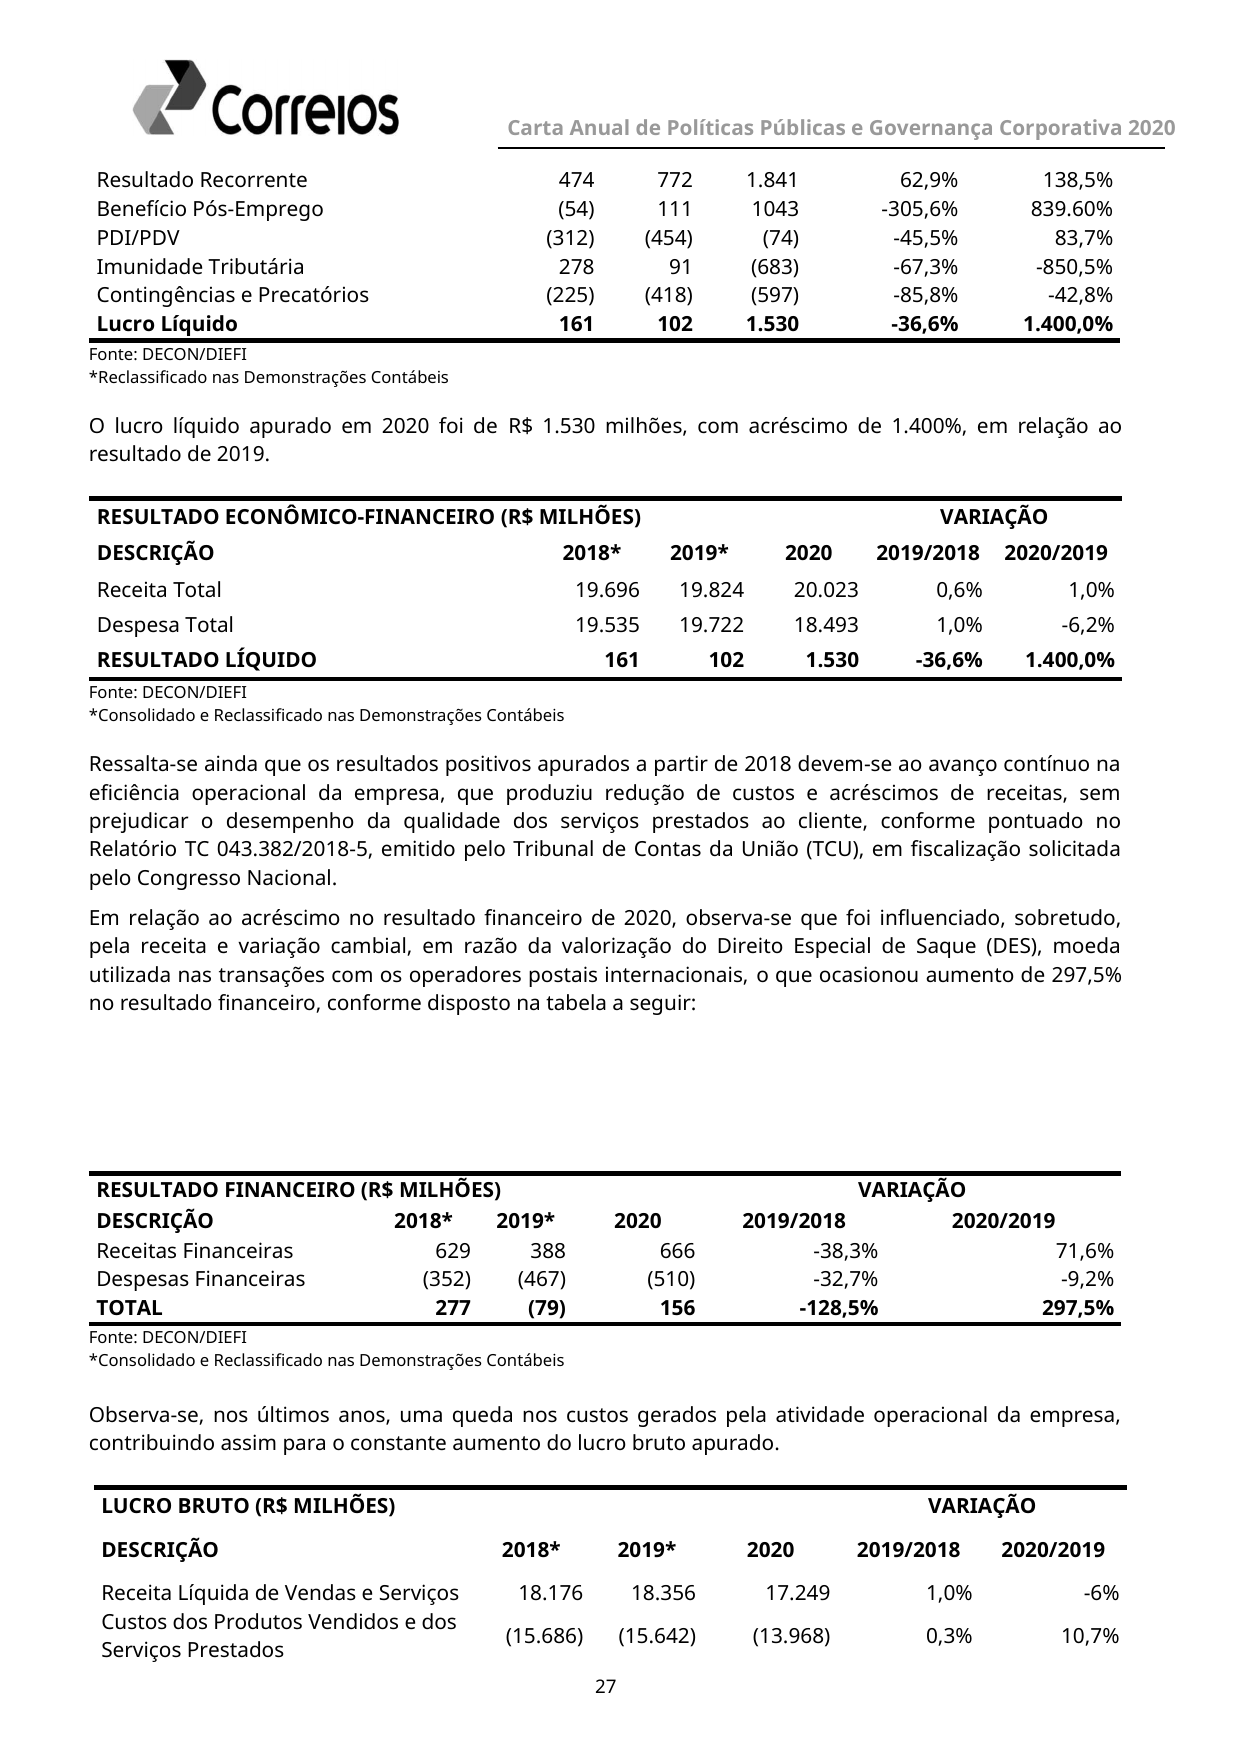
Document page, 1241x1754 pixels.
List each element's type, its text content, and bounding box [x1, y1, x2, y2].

table_cell 1.400,0% [966, 309, 1120, 338]
table_cell -6,2% [990, 607, 1122, 642]
table_cell 2019/2018 [866, 532, 990, 573]
table_cell 2018* [369, 1204, 478, 1236]
table_cell (225) [499, 280, 602, 309]
table_cell 111 [602, 194, 700, 223]
table_cell 1.841 [700, 165, 806, 194]
table_cell 474 [499, 165, 602, 194]
table_cell -36,6% [866, 642, 990, 676]
table_cell 102 [602, 309, 700, 338]
table_cell -42,8% [966, 280, 1120, 309]
table_cell -305,6% [806, 194, 966, 223]
text *Reclassificado nas Demonstrações Contábeis [89, 365, 1123, 388]
table_cell (79) [478, 1293, 573, 1321]
table_cell 297,5% [886, 1293, 1121, 1321]
table_cell 2020/2019 [886, 1204, 1121, 1236]
table_cell Despesa Total [89, 607, 536, 642]
table_cell 161 [499, 309, 602, 338]
table_cell 1043 [700, 194, 806, 223]
table_cell (15.642) [590, 1607, 703, 1664]
table_cell 19.535 [536, 607, 647, 642]
table_cell (74) [700, 223, 806, 252]
text Em relação ao acréscimo no resultado financeiro de 2020, observa-se que foi influenciado, sobretudo, pela receita e variação cambial, em razão da valorização do Direito Especial de Saque (DES), moeda utilizada nas transações com os operadores postais internacionais, o que ocasionou aumento de 297,5% no resultado financeiro, conforme disposto na tabela a seguir: [89, 903, 1123, 1017]
table_cell 1,0% [838, 1578, 980, 1607]
table_cell 62,9% [806, 165, 966, 194]
table_cell 0,6% [866, 573, 990, 607]
table_cell DESCRIÇÃO [94, 1521, 472, 1578]
table_cell 1.530 [751, 642, 866, 676]
table_header RESULTADO ECONÔMICO-FINANCEIRO (R$ MILHÕES) [89, 501, 866, 532]
text Fonte: DECON/DIEFI [89, 343, 1123, 365]
table_cell 278 [499, 252, 602, 280]
table_cell Benefício Pós-Emprego [89, 194, 498, 223]
table_cell 19.824 [647, 573, 751, 607]
table_cell (597) [700, 280, 806, 309]
table_cell 2019* [590, 1521, 703, 1578]
table_cell 18.356 [590, 1578, 703, 1607]
table_cell 71,6% [886, 1236, 1121, 1264]
table_cell RESULTADO LÍQUIDO [89, 642, 536, 676]
table_cell (15.686) [472, 1607, 590, 1664]
table_cell -6% [980, 1578, 1127, 1607]
table_cell TOTAL [89, 1293, 369, 1321]
table_cell 19.722 [647, 607, 751, 642]
table_cell 10,7% [980, 1607, 1127, 1664]
table_cell 2020 [751, 532, 866, 573]
table_cell (454) [602, 223, 700, 252]
table_cell 2019* [647, 532, 751, 573]
table_cell -850,5% [966, 252, 1120, 280]
table_cell -9,2% [886, 1265, 1121, 1293]
table_cell 2020/2019 [990, 532, 1122, 573]
table_header VARIAÇÃO [703, 1176, 1121, 1204]
table_header LUCRO BRUTO (R$ MILHÕES) [94, 1490, 837, 1521]
text *Consolidado e Reclassificado nas Demonstrações Contábeis [89, 1349, 1123, 1371]
text Observa-se, nos últimos anos, uma queda nos custos gerados pela atividade operacional da empresa, contribuindo assim para o constante aumento do lucro bruto apurado. [89, 1400, 1123, 1457]
table_cell -32,7% [703, 1265, 886, 1293]
table_cell (13.968) [703, 1607, 837, 1664]
table_cell (54) [499, 194, 602, 223]
table_cell Resultado Recorrente [89, 165, 498, 194]
table_cell -38,3% [703, 1236, 886, 1264]
text Fonte: DECON/DIEFI [89, 1326, 1123, 1349]
table_cell (510) [573, 1265, 702, 1293]
table_cell -45,5% [806, 223, 966, 252]
table_header VARIAÇÃO [838, 1490, 1127, 1521]
table_cell 2019/2018 [703, 1204, 886, 1236]
table_cell 19.696 [536, 573, 647, 607]
table_cell 91 [602, 252, 700, 280]
table_cell Receitas Financeiras [89, 1236, 369, 1264]
table_cell Contingências e Precatórios [89, 280, 498, 309]
table_cell 1,0% [990, 573, 1122, 607]
table_cell -67,3% [806, 252, 966, 280]
table_cell 2019/2018 [838, 1521, 980, 1578]
table_cell Despesas Financeiras [89, 1265, 369, 1293]
table_cell 138,5% [966, 165, 1120, 194]
table_header VARIAÇÃO [866, 501, 1122, 532]
table_cell 18.176 [472, 1578, 590, 1607]
table_cell DESCRIÇÃO [89, 1204, 369, 1236]
table_cell 2019* [478, 1204, 573, 1236]
table_cell Receita Líquida de Vendas e Serviços [94, 1578, 472, 1607]
table_cell 0,3% [838, 1607, 980, 1664]
table_cell 2020/2019 [980, 1521, 1127, 1578]
table_cell Custos dos Produtos Vendidos e dos Serviços Prestados [94, 1607, 472, 1664]
table_header RESULTADO FINANCEIRO (R$ MILHÕES) [89, 1176, 573, 1204]
table_cell DESCRIÇÃO [89, 532, 536, 573]
table_cell 2020 [573, 1204, 702, 1236]
table_cell 388 [478, 1236, 573, 1264]
table_cell 1.400,0% [990, 642, 1122, 676]
table_cell 1.530 [700, 309, 806, 338]
text O lucro líquido apurado em 2020 foi de R$ 1.530 milhões, com acréscimo de 1.400%, em relação ao resultado de 2019. [89, 411, 1123, 468]
table_cell (312) [499, 223, 602, 252]
table_cell 839,60% [966, 194, 1120, 223]
table_cell 629 [369, 1236, 478, 1264]
table_cell 156 [573, 1293, 702, 1321]
table_cell 161 [536, 642, 647, 676]
table_cell (418) [602, 280, 700, 309]
table_cell Imunidade Tributária [89, 252, 498, 280]
table_cell 18.493 [751, 607, 866, 642]
table_header [573, 1176, 702, 1204]
text Fonte: DECON/DIEFI [89, 681, 1123, 704]
table_cell Lucro Líquido [89, 309, 498, 338]
text *Consolidado e Reclassificado nas Demonstrações Contábeis [89, 704, 1123, 726]
table_cell PDI/PDV [89, 223, 498, 252]
table_cell 772 [602, 165, 700, 194]
table_cell -128,5% [703, 1293, 886, 1321]
table_cell (352) [369, 1265, 478, 1293]
table_cell 666 [573, 1236, 702, 1264]
table_cell 2018* [536, 532, 647, 573]
table_cell 2020 [703, 1521, 837, 1578]
picture [132, 59, 400, 136]
table_cell Receita Total [89, 573, 536, 607]
table_cell 2018* [472, 1521, 590, 1578]
table_cell (683) [700, 252, 806, 280]
text Ressalta-se ainda que os resultados positivos apurados a partir de 2018 devem-se ao avanço contínuo na eficiência operacional da empresa, que produziu redução de custos e acréscimos de receitas, sem prejudicar o desempenho da qualidade dos serviços prestados ao cliente, conforme pontuado no Relatório TC 043.382/2018-5, emitido pelo Tribunal de Contas da União (TCU), em fiscalização solicitada pelo Congresso Nacional. [89, 749, 1123, 891]
table_cell 20.023 [751, 573, 866, 607]
table_cell 17.249 [703, 1578, 837, 1607]
table_cell 83,7% [966, 223, 1120, 252]
table_cell (467) [478, 1265, 573, 1293]
table_cell -36,6% [806, 309, 966, 338]
table_cell 277 [369, 1293, 478, 1321]
table_cell 1,0% [866, 607, 990, 642]
table_cell -85,8% [806, 280, 966, 309]
table_cell 102 [647, 642, 751, 676]
